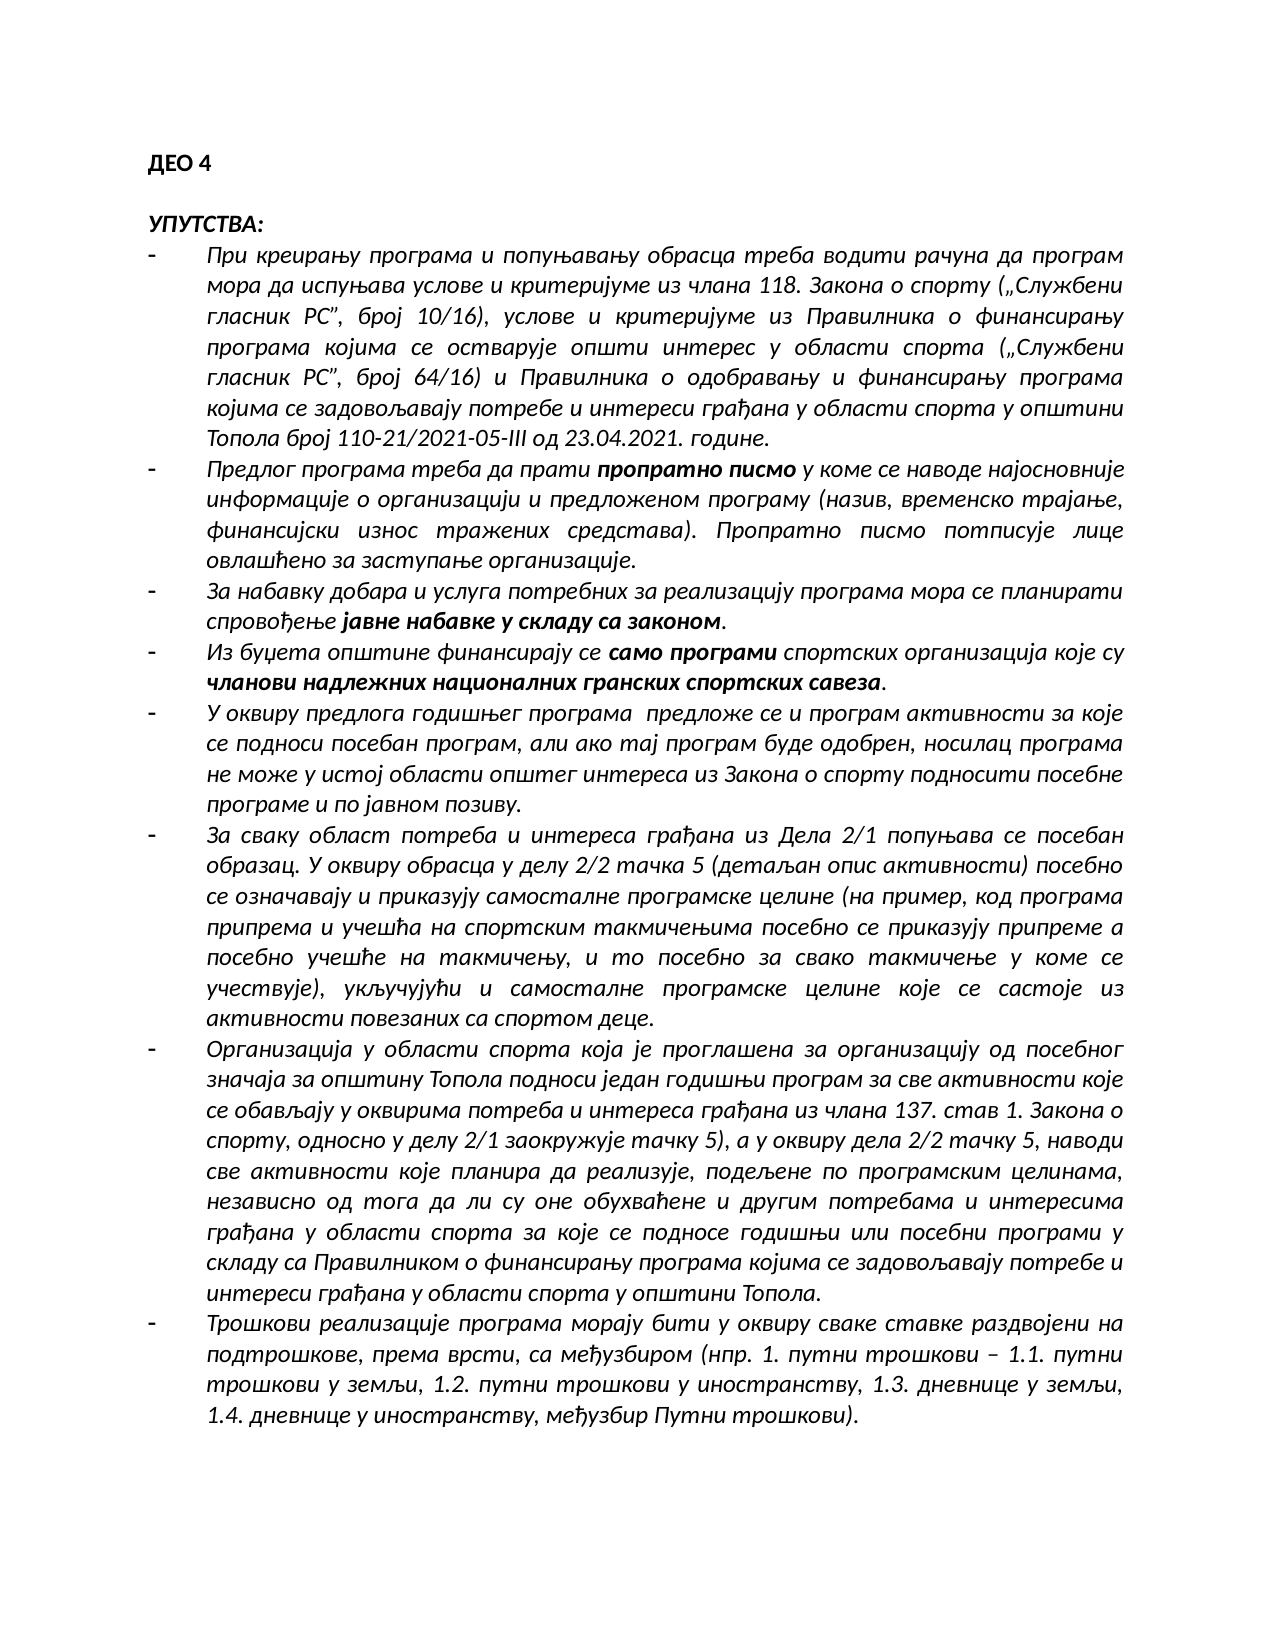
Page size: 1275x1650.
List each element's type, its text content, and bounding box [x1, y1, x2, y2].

list Предлог програма треба да прати пропратно писмо у коме се наводе најосновније информације о организацији и предложеном програму (назив, временско трајање, финансијски износ тражених средстава). Пропратно писмо потписује лице овлашћено за заступање организације. [148, 453, 1127, 575]
list При креирању програма и попуњавању обрасца треба водити рачуна да програм мора да испуњава услове и критеријуме из члана 118. Закона о спорту („Службени гласник РС”, број 10/16), услове и критеријуме из Правилника о финансирању програма којима се остварује општи интерес у области спорта („Службени гласник РС”, број 64/16) и Правилника о одобравању и финансирању програма којима се задовољавају потребе и интереси грађана у области спорта у општини Топола број 110-21/2021-05-III од 23.04.2021. године. [148, 239, 1127, 453]
list Трошкови реализације програма морају бити у оквиру сваке ставке раздвојени на подтрошкове, према врсти, са међузбиром (нпр. 1. путни трошкови – 1.1. путни трошкови у земљи, 1.2. путни трошкови у иностранству, 1.3. дневнице у земљи, 1.4. дневнице у иностранству, међузбир Путни трошкови). [148, 1307, 1127, 1429]
subtitle ДЕО 4 [148, 148, 1127, 178]
list Из буџета општине финансирају се само програми спортских организација које су чланови надлежних националних гранских спортских савеза. [148, 636, 1127, 697]
list Организација у области спорта која је проглашена за организацију од посебног значаја за општину Топола подноси један годишњи програм за све активности које се обављају у оквирима потреба и интереса грађана из члана 137. став 1. Закона о спорту, односно у делу 2/1 заокружује тачку 5), а у оквиру дела 2/2 тачку 5, наводи све активности које планира да реализује, подељене по програмским целинама, независно од тога да ли су оне обухваћене и другим потребама и интересима грађана у области спорта за које се подносе годишњи или посебни програми у складу са Правилником о финансирању програма којима се задовољавају потребе и интереси грађана у области спорта у општини Топола. [148, 1033, 1127, 1307]
list За сваку област потреба и интереса грађана из Дела 2/1 попуњава се посебан образац. У оквиру обрасца у делу 2/2 тачка 5 (детаљан опис активности) посебно се означавају и приказују самосталне програмске целине (на пример, код програма припрема и учешћа на спортским такмичењима посебно се приказују припреме а посебно учешће на такмичењу, и то посебно за свако такмичење у коме се учествује), укључујући и самосталне програмске целине које се састоје из активности повезаних са спортом деце. [148, 819, 1127, 1033]
list У оквиру предлога годишњег програма предложе се и програм активности за које се подноси посебан програм, али ако тај програм буде одобрен, носилац програма не може у истој области општег интереса из Закона о спорту подносити посебне програме и по јавном позиву. [148, 697, 1127, 819]
text УПУТСТВА: [148, 209, 1127, 239]
list За набавку добара и услуга потребних за реализацију програма мора се планирати спровођење јавне набавке у складу са законом. [148, 575, 1127, 636]
